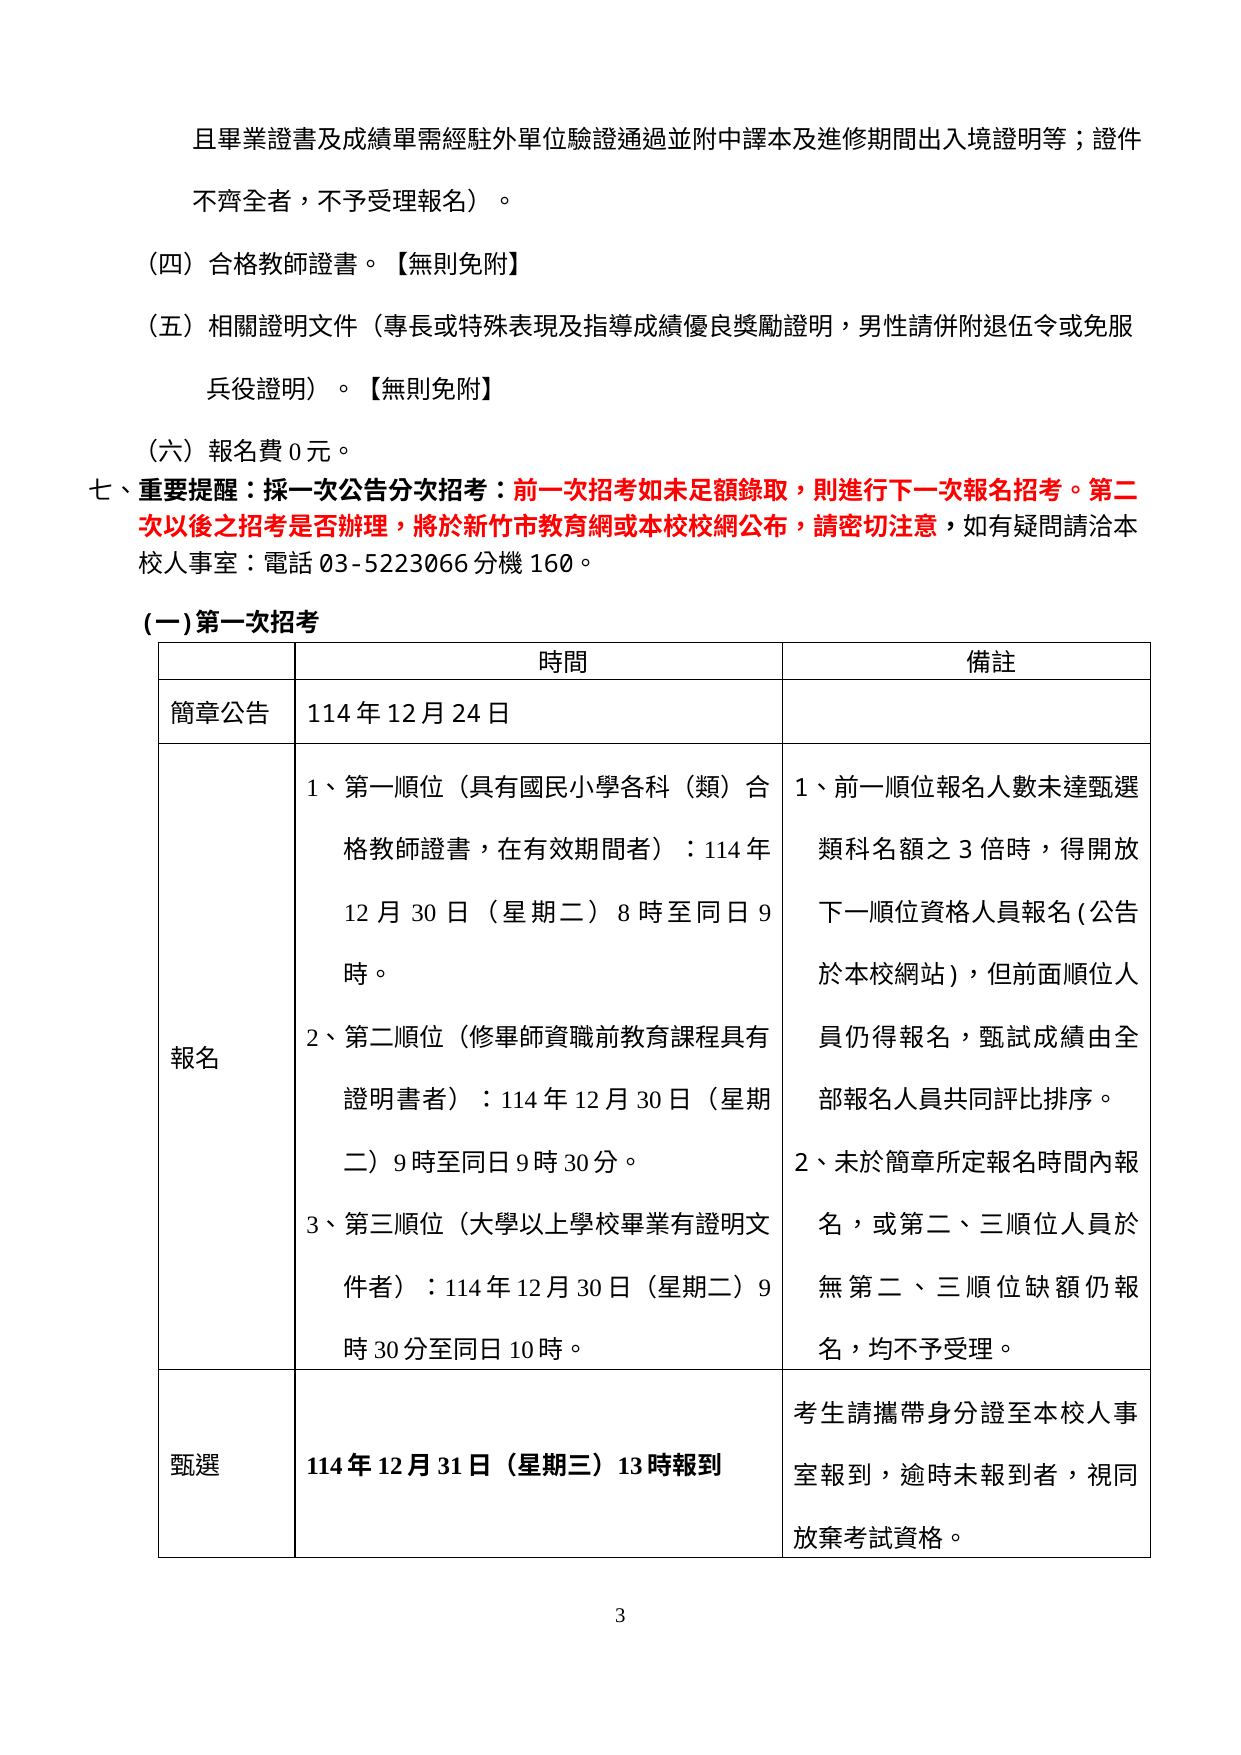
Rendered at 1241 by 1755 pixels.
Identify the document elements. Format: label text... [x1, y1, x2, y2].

table_header [159, 643, 294, 679]
text （四）合格教師證書。【無則免附】 [89, 221, 1152, 283]
text 七、重要提醒：採一次公告分次招考：前一次招考如未足額錄取，則進行下一次報名招考。第二次以後之招考是否辦理，將於新竹市教育網或本校校網公布，請密切注意，如有疑問請洽本校人事室：電話03-5223066分機160。 [89, 471, 1152, 579]
table_cell 1、第一順位（具有國民小學各科（類）合格教師證書，在有效期間者）：114年12月30日（星期二）8時至同日9時。 2、第二順位（修畢師資職前教育課程具有證明書者）：114年12月30日（星期二）9時至同日9時30分。 3、第三順位（大學以上學校畢業有證明文件者）：114年12月30日（星期二）9時30分至同日10時。 [296, 744, 782, 1369]
table_cell 1、前一順位報名人數未達甄選類科名額之3倍時，得開放下一順位資格人員報名(公告於本校網站)，但前面順位人員仍得報名，甄試成績由全部報名人員共同評比排序。 2、未於簡章所定報名時間內報名，或第二、三順位人員於無第二、三順位缺額仍報名，均不予受理。 [783, 744, 1150, 1369]
table_cell 114年12月24日 [296, 680, 782, 743]
table_header 備註 [783, 643, 1150, 679]
text 且畢業證書及成績單需經駐外單位驗證通過並附中譯本及進修期間出入境證明等；證件不齊全者，不予受理報名）。 [89, 96, 1152, 221]
text (一)第一次招考 [89, 579, 1152, 642]
table_cell 考生請攜帶身分證至本校人事室報到，逾時未報到者，視同放棄考試資格。 [783, 1370, 1150, 1557]
text （五）相關證明文件（專長或特殊表現及指導成績優良獎勵證明，男性請併附退伍令或免服兵役證明）。【無則免附】 [89, 283, 1152, 408]
table_cell 114年12月31日（星期三）13時報到 [296, 1370, 782, 1557]
table_cell 報名 [159, 744, 294, 1369]
table_header 時間 [296, 643, 782, 679]
table_cell 簡章公告 [159, 680, 294, 743]
text （六）報名費0元。 [89, 408, 1152, 471]
table_cell 甄選 [159, 1370, 294, 1557]
table_cell [783, 680, 1150, 743]
